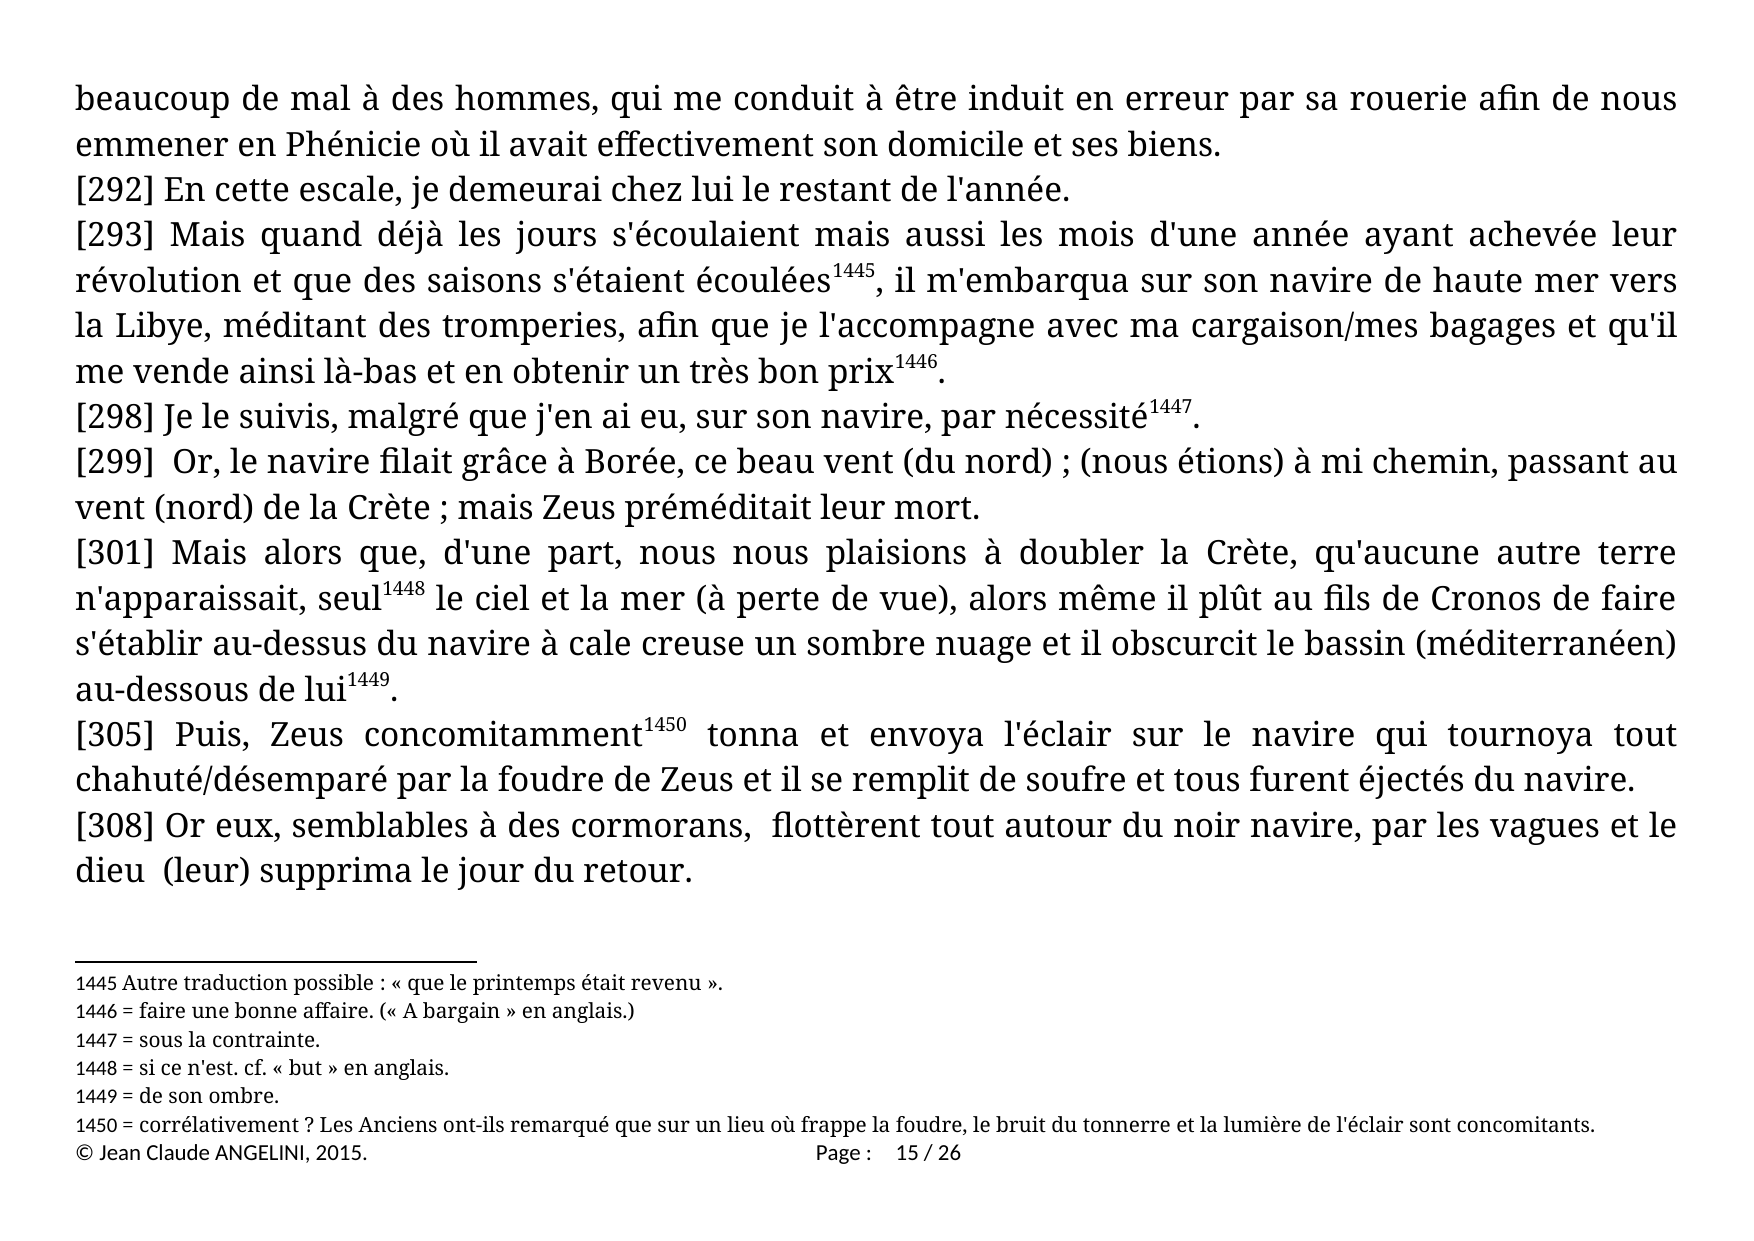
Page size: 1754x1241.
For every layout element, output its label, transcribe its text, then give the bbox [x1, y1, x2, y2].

text [308] Or eux, semblables à des cormorans, flottèrent tout autour du noir navire, par les vagues et le dieu (leur) supprima le jour du retour. [75, 802, 1679, 892]
text = faire une bonne affaire. (« A bargain » en anglais.) [75, 996, 1679, 1025]
text [292] En cette escale, je demeurai chez lui le restant de l'année. [75, 166, 1679, 211]
text = si ce n'est. cf. « but » en anglais. [75, 1053, 1679, 1082]
text = corrélativement ? Les Anciens ont-ils remarqué que sur un lieu où frappe la foudre, le bruit du tonnerre et la lumière de l'éclair sont concomitants. [75, 1110, 1679, 1138]
text = de son ombre. [75, 1082, 1679, 1110]
text [301] Mais alors que, d'une part, nous nous plaisions à doubler la Crète, qu'aucune autre terre n'apparaissait, seul le ciel et la mer (à perte de vue), alors même il plût au fils de Cronos de faire s'établir au-dessus du navire à cale creuse un sombre nuage et il obscurcit le bassin (méditerranéen) au-dessous de lui. [75, 529, 1679, 711]
text [305] Puis, Zeus concomitamment tonna et envoya l'éclair sur le navire qui tournoya tout chahuté/désemparé par la foudre de Zeus et il se remplit de soufre et tous furent éjectés du navire. [75, 711, 1679, 802]
text Autre traduction possible : « que le printemps était revenu ». [75, 968, 1679, 996]
text beaucoup de mal à des hommes, qui me conduit à être induit en erreur par sa rouerie afin de nous emmener en Phénicie où il avait effectivement son domicile et ses biens. [75, 75, 1679, 166]
text [299] Or, le navire filait grâce à Borée, ce beau vent (du nord) ; (nous étions) à mi chemin, passant au vent (nord) de la Crète ; mais Zeus préméditait leur mort. [75, 438, 1679, 529]
text [293] Mais quand déjà les jours s'écoulaient mais aussi les mois d'une année ayant achevée leur révolution et que des saisons s'étaient écoulées, il m'embarqua sur son navire de haute mer vers la Libye, méditant des tromperies, afin que je l'accompagne avec ma cargaison/mes bagages et qu'il me vende ainsi là-bas et en obtenir un très bon prix. [75, 211, 1679, 393]
text = sous la contrainte. [75, 1025, 1679, 1053]
text [298] Je le suivis, malgré que j'en ai eu, sur son navire, par nécessité. [75, 393, 1679, 438]
